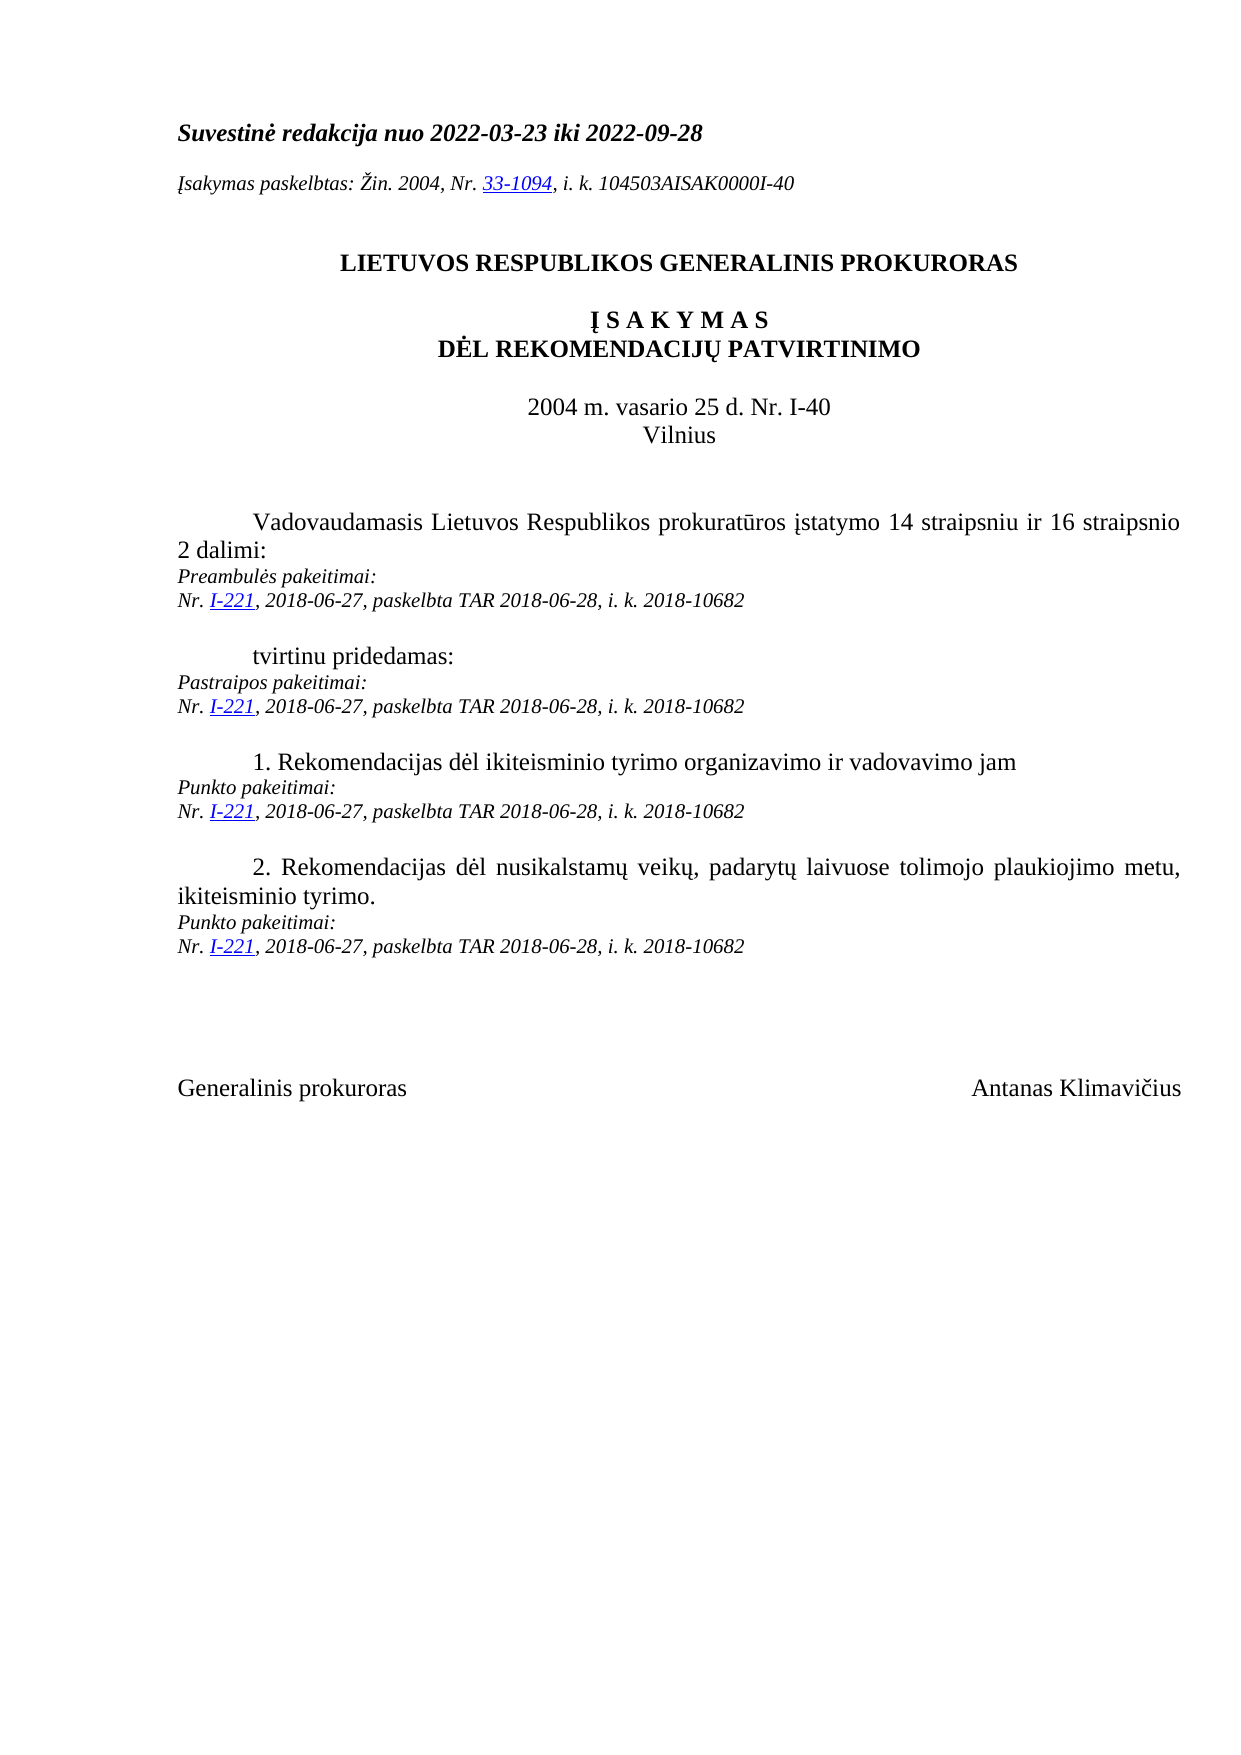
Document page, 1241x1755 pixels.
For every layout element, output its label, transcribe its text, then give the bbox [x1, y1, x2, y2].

text 2. Rekomendacijas dėl nusikalstamų veikų, padarytų laivuose tolimojo plaukiojimo metu, ikiteisminio tyrimo. [177, 852, 1181, 910]
text Pastraipos pakeitimai: [177, 670, 1181, 694]
text Generalinis prokuroras Antanas Klimavičius [177, 1073, 1181, 1102]
text Nr. I-221, 2018-06-27, paskelbta TAR 2018-06-28, i. k. 2018-10682 [177, 588, 1181, 612]
text Nr. I-221, 2018-06-27, paskelbta TAR 2018-06-28, i. k. 2018-10682 [177, 934, 1181, 958]
text DĖL REKOMENDACIJŲ PATVIRTINIMO [177, 334, 1181, 363]
text 1. Rekomendacijas dėl ikiteisminio tyrimo organizavimo ir vadovavimo jam [177, 747, 1181, 775]
text Preambulės pakeitimai: [177, 564, 1181, 588]
text Vilnius [177, 420, 1181, 449]
text Punkto pakeitimai: [177, 910, 1181, 934]
text 2004 m. vasario 25 d. Nr. I-40 [177, 392, 1181, 420]
text tvirtinu pridedamas: [177, 641, 1181, 670]
text Vadovaudamasis Lietuvos Respublikos prokuratūros įstatymo 14 straipsniu ir 16 straipsnio 2 dalimi: [177, 507, 1181, 564]
text Nr. I-221, 2018-06-27, paskelbta TAR 2018-06-28, i. k. 2018-10682 [177, 799, 1181, 823]
text Punkto pakeitimai: [177, 775, 1181, 799]
text LIETUVOS RESPUBLIKOS GENERALINIS PROKURORAS [177, 248, 1181, 277]
text Įsakymas paskelbtas: Žin. 2004, Nr. 33-1094, i. k. 104503AISAK0000I-40 [177, 171, 1181, 195]
text Į S A K Y M A S [177, 305, 1181, 334]
text Nr. I-221, 2018-06-27, paskelbta TAR 2018-06-28, i. k. 2018-10682 [177, 694, 1181, 718]
text Suvestinė redakcija nuo 2022-03-23 iki 2022-09-28 [177, 118, 1181, 147]
